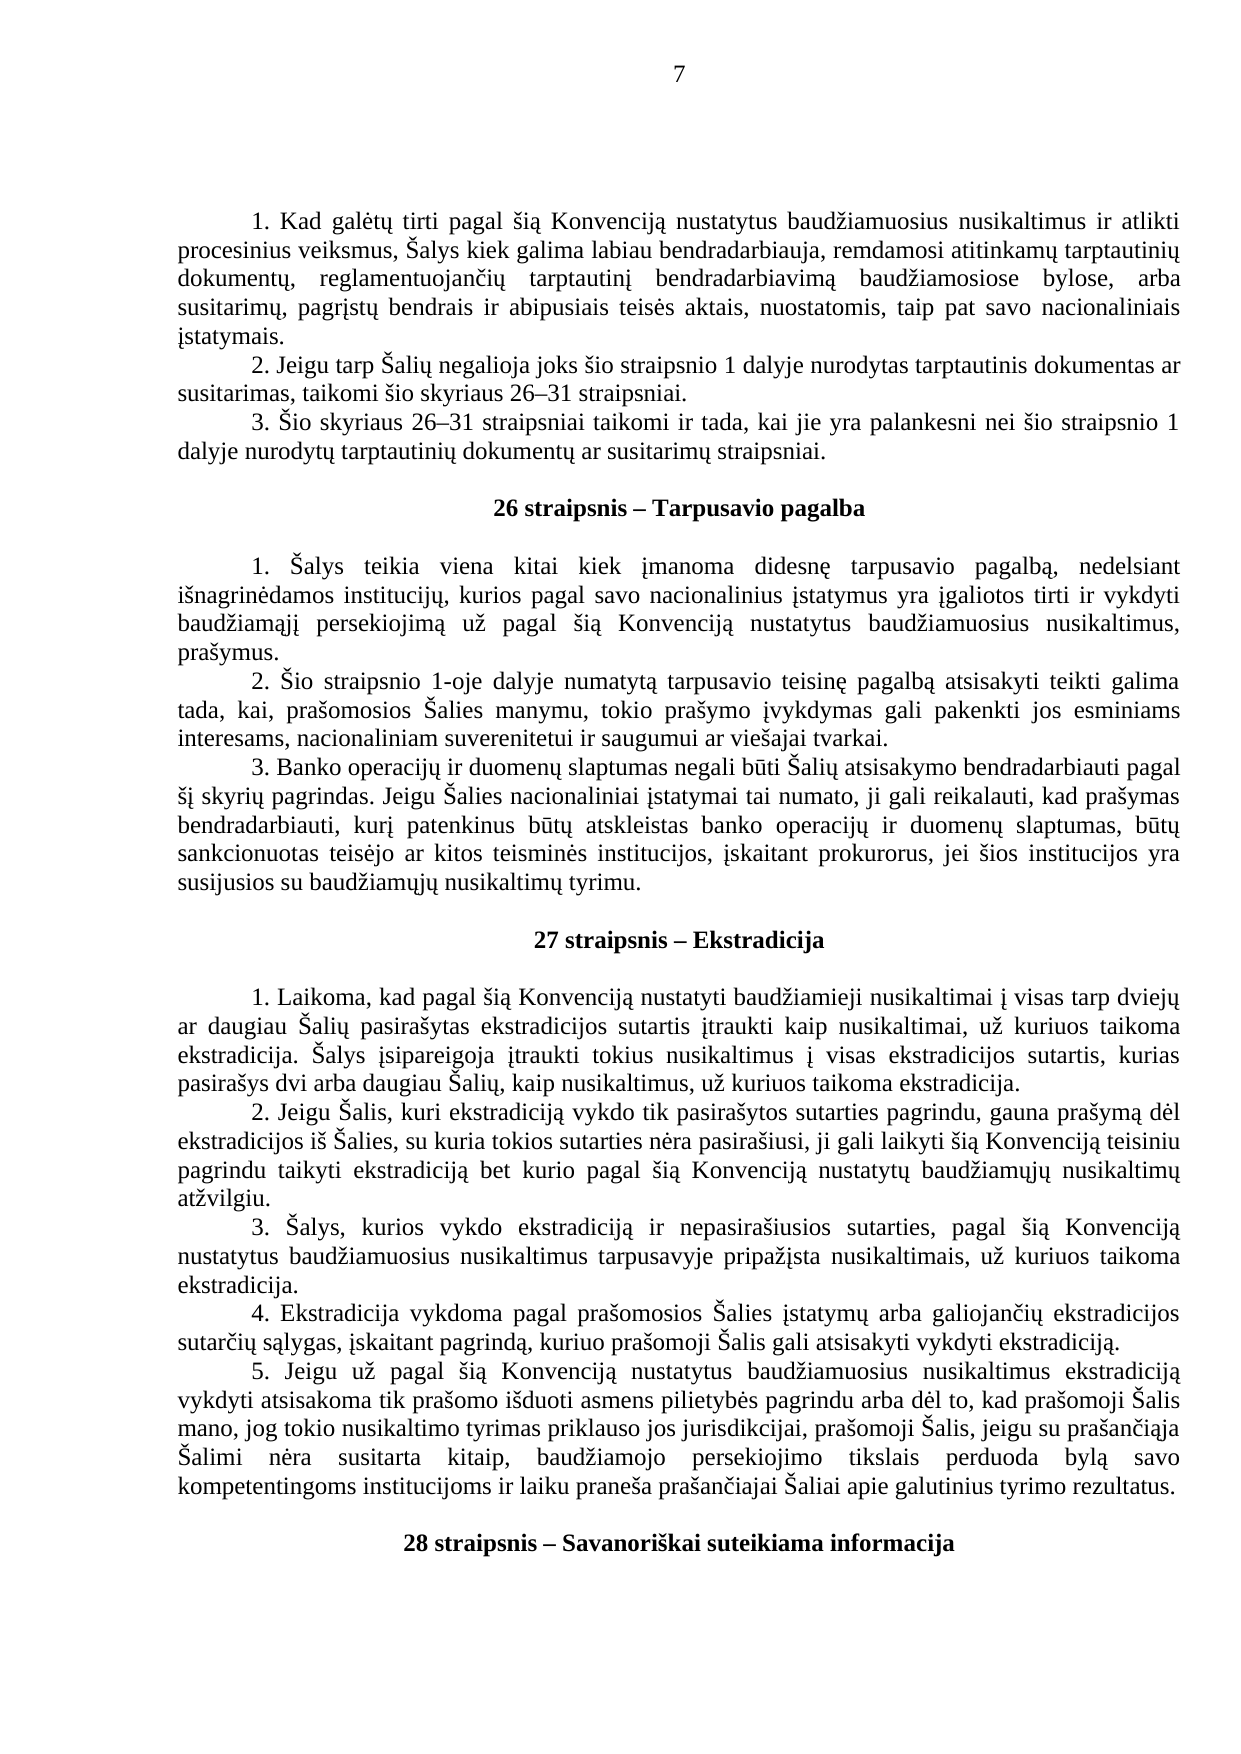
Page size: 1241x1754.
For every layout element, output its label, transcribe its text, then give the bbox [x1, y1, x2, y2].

text 1. Šalys teikia viena kitai kiek įmanoma didesnę tarpusavio pagalbą, nedelsiant išnagrinėdamos institucijų, kurios pagal savo nacionalinius įstatymus yra įgaliotos tirti ir vykdyti baudžiamąjį persekiojimą už pagal šią Konvenciją nustatytus baudžiamuosius nusikaltimus, prašymus. [177, 551, 1181, 666]
text 4. Ekstradicija vykdoma pagal prašomosios Šalies įstatymų arba galiojančių ekstradicijos sutarčių sąlygas, įskaitant pagrindą, kuriuo prašomoji Šalis gali atsisakyti vykdyti ekstradiciją. [177, 1298, 1181, 1356]
text 1. Laikoma, kad pagal šią Konvenciją nustatyti baudžiamieji nusikaltimai į visas tarp dviejų ar daugiau Šalių pasirašytas ekstradicijos sutartis įtraukti kaip nusikaltimai, už kuriuos taikoma ekstradicija. Šalys įsipareigoja įtraukti tokius nusikaltimus į visas ekstradicijos sutartis, kurias pasirašys dvi arba daugiau Šalių, kaip nusikaltimus, už kuriuos taikoma ekstradicija. [177, 982, 1181, 1097]
text 2. Jeigu Šalis, kuri ekstradiciją vykdo tik pasirašytos sutarties pagrindu, gauna prašymą dėl ekstradicijos iš Šalies, su kuria tokios sutarties nėra pasirašiusi, ji gali laikyti šią Konvenciją teisiniu pagrindu taikyti ekstradiciją bet kurio pagal šią Konvenciją nustatytų baudžiamųjų nusikaltimų atžvilgiu. [177, 1097, 1181, 1212]
text 2. Jeigu tarp Šalių negalioja joks šio straipsnio 1 dalyje nurodytas tarptautinis dokumentas ar susitarimas, taikomi šio skyriaus 26–31 straipsniai. [177, 350, 1181, 407]
text 1. Kad galėtų tirti pagal šią Konvenciją nustatytus baudžiamuosius nusikaltimus ir atlikti procesinius veiksmus, Šalys kiek galima labiau bendradarbiauja, remdamosi atitinkamų tarptautinių dokumentų, reglamentuojančių tarptautinį bendradarbiavimą baudžiamosiose bylose, arba susitarimų, pagrįstų bendrais ir abipusiais teisės aktais, nuostatomis, taip pat savo nacionaliniais įstatymais. [177, 206, 1181, 350]
text 28 straipsnis – Savanoriškai suteikiama informacija [177, 1528, 1181, 1557]
text 27 straipsnis – Ekstradicija [177, 925, 1181, 953]
text 3. Banko operacijų ir duomenų slaptumas negali būti Šalių atsisakymo bendradarbiauti pagal šį skyrių pagrindas. Jeigu Šalies nacionaliniai įstatymai tai numato, ji gali reikalauti, kad prašymas bendradarbiauti, kurį patenkinus būtų atskleistas banko operacijų ir duomenų slaptumas, būtų sankcionuotas teisėjo ar kitos teisminės institucijos, įskaitant prokurorus, jei šios institucijos yra susijusios su baudžiamųjų nusikaltimų tyrimu. [177, 752, 1181, 896]
text 3. Šio skyriaus 26–31 straipsniai taikomi ir tada, kai jie yra palankesni nei šio straipsnio 1 dalyje nurodytų tarptautinių dokumentų ar susitarimų straipsniai. [177, 407, 1181, 465]
text 3. Šalys, kurios vykdo ekstradiciją ir nepasirašiusios sutarties, pagal šią Konvenciją nustatytus baudžiamuosius nusikaltimus tarpusavyje pripažįsta nusikaltimais, už kuriuos taikoma ekstradicija. [177, 1212, 1181, 1298]
text 2. Šio straipsnio 1-oje dalyje numatytą tarpusavio teisinę pagalbą atsisakyti teikti galima tada, kai, prašomosios Šalies manymu, tokio prašymo įvykdymas gali pakenkti jos esminiams interesams, nacionaliniam suverenitetui ir saugumui ar viešajai tvarkai. [177, 666, 1181, 752]
text 26 straipsnis – Tarpusavio pagalba [177, 493, 1181, 522]
text 5. Jeigu už pagal šią Konvenciją nustatytus baudžiamuosius nusikaltimus ekstradiciją vykdyti atsisakoma tik prašomo išduoti asmens pilietybės pagrindu arba dėl to, kad prašomoji Šalis mano, jog tokio nusikaltimo tyrimas priklauso jos jurisdikcijai, prašomoji Šalis, jeigu su prašančiąja Šalimi nėra susitarta kitaip, baudžiamojo persekiojimo tikslais perduoda bylą savo kompetentingoms institucijoms ir laiku praneša prašančiajai Šaliai apie galutinius tyrimo rezultatus. [177, 1356, 1181, 1500]
